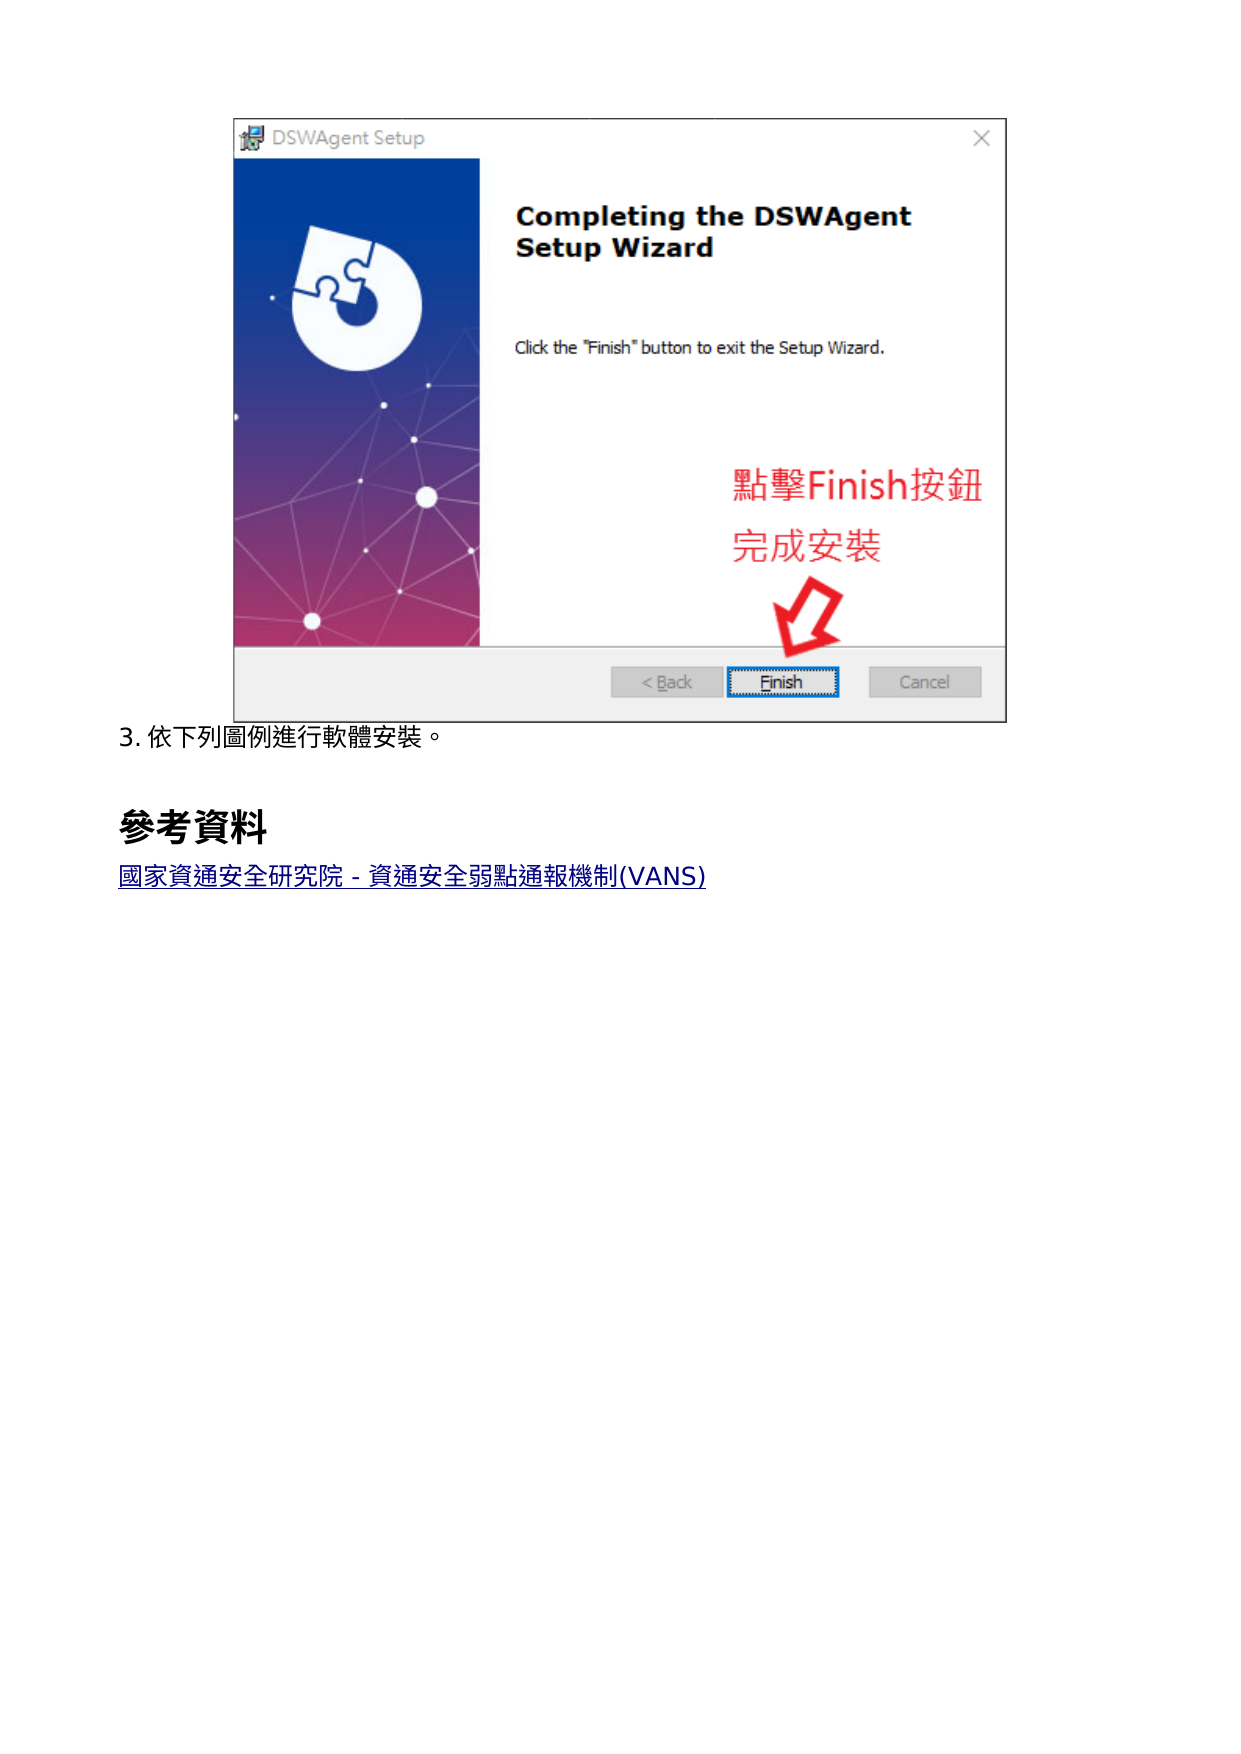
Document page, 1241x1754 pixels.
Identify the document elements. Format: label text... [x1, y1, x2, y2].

subtitle 參考資料 [118, 806, 1122, 850]
text 國家資通安全研究院 - 資通安全弱點通報機制(VANS) [118, 863, 1122, 892]
list 依下列圖例進行軟體安裝。 [118, 118, 1122, 752]
picture [233, 118, 1007, 723]
